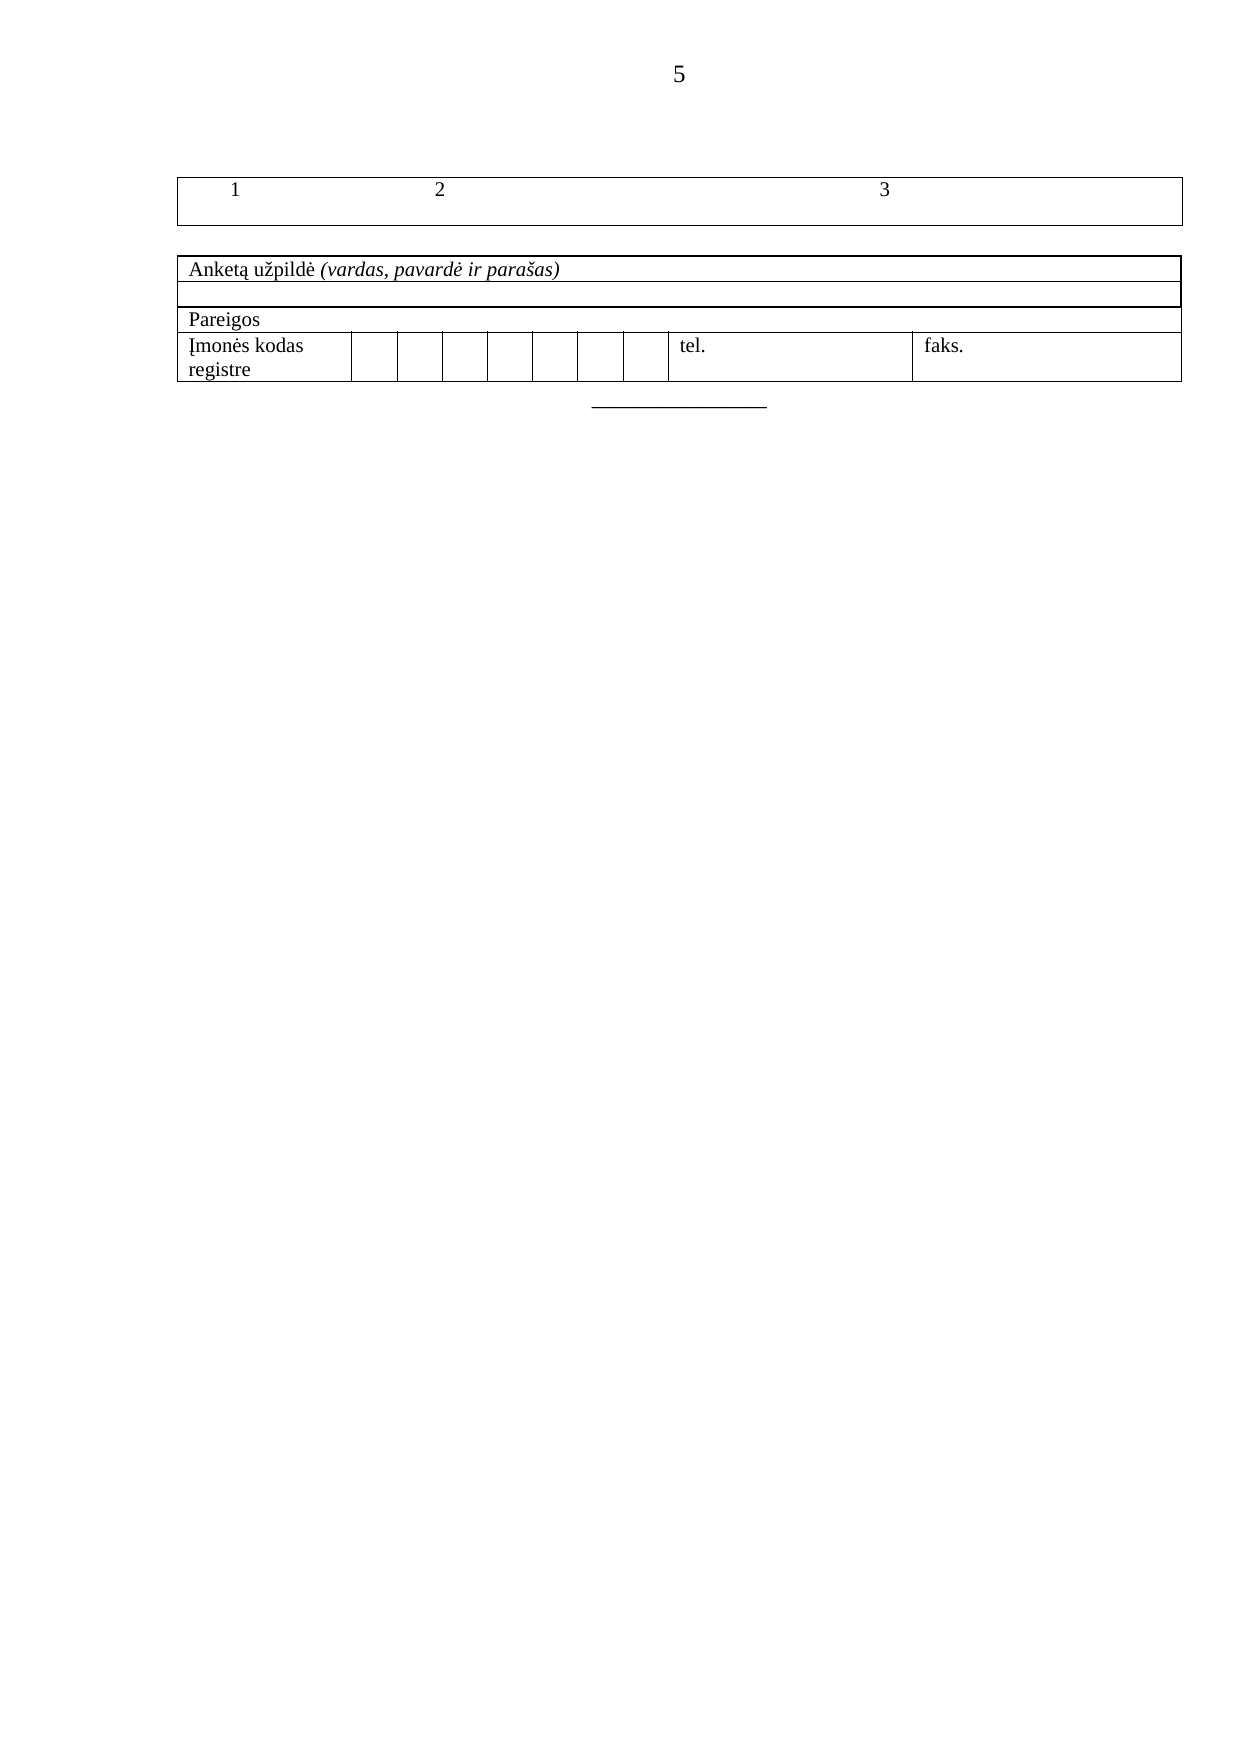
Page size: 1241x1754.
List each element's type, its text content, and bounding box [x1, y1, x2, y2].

table_cell [533, 333, 577, 381]
table_cell faks. [913, 333, 1181, 381]
table_cell Pareigos [178, 308, 567, 331]
table_header Anketą užpildė (vardas, pavardė ir parašas) [178, 257, 1180, 281]
table_cell [567, 308, 1181, 331]
table_cell Įmonės kodas registre [178, 333, 351, 381]
table_cell [488, 333, 532, 381]
table_cell [624, 333, 668, 381]
table_cell 3 [587, 178, 1182, 225]
table_cell [578, 333, 623, 381]
table_cell [352, 333, 397, 381]
table_cell [398, 333, 442, 381]
table_cell tel. [669, 333, 912, 381]
table_cell 1 [178, 178, 293, 225]
table_cell [1207, 177, 1221, 225]
table_cell 2 [293, 178, 587, 225]
table_cell [1183, 177, 1207, 225]
table_cell [178, 282, 1180, 306]
text ______________ [177, 382, 1181, 411]
table_cell [1221, 177, 1240, 225]
table_cell [443, 333, 487, 381]
